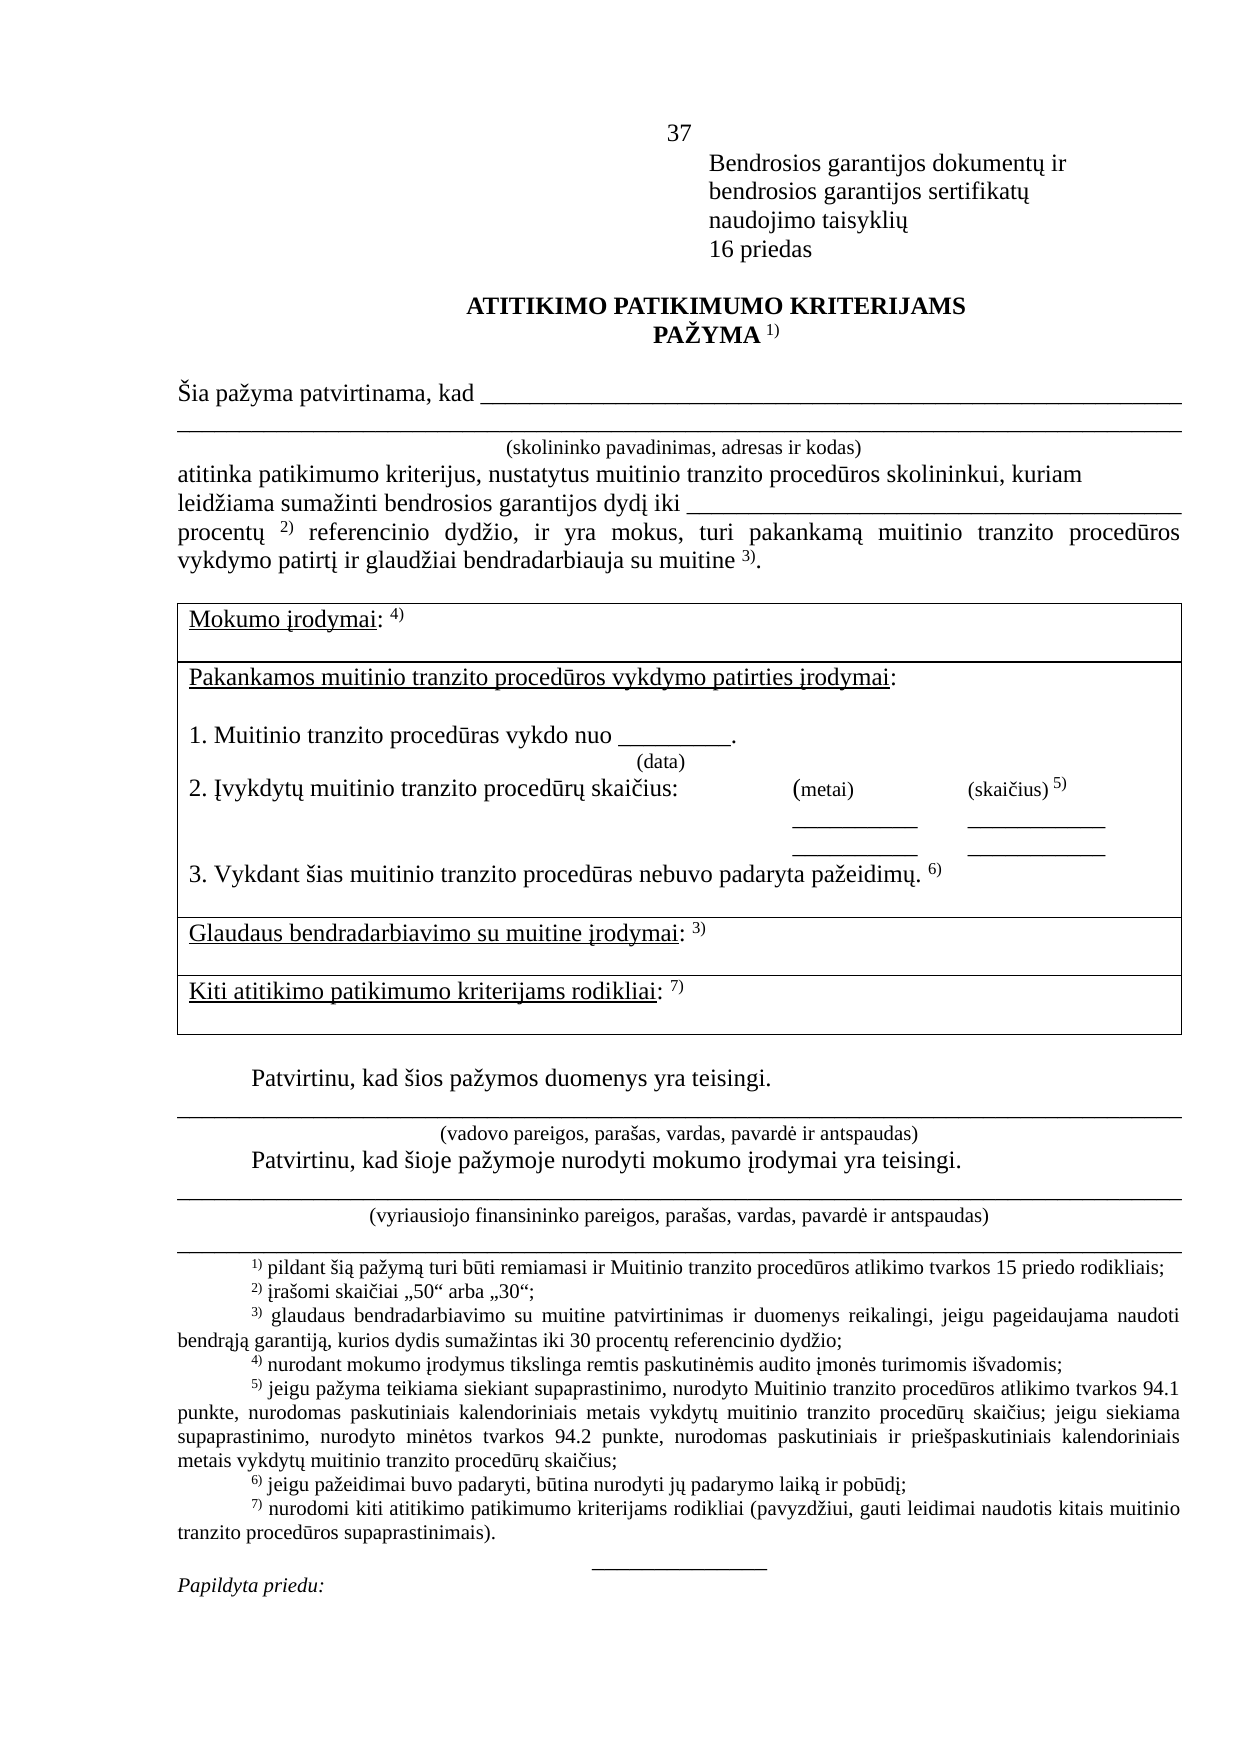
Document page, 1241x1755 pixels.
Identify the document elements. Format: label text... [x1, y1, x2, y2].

text (vadovo pareigos, parašas, vardas, pavardė ir antspaudas) [177, 1121, 1181, 1145]
table_header Mokumo įrodymai: 4) [178, 604, 1181, 661]
text Papildyta priedu: [177, 1573, 1181, 1597]
text 1) pildant šią pažymą turi būti remiamasi ir Muitinio tranzito procedūros atlikimo tvarkos 15 priedo rodikliais; [177, 1255, 1181, 1279]
text ATITIKIMO PATIKIMUMO KRITERIJAMS [177, 291, 1181, 320]
text 6) jeigu pažeidimai buvo padaryti, būtina nurodyti jų padarymo laiką ir pobūdį; [177, 1472, 1181, 1496]
text 4) nurodant mokumo įrodymus tikslinga remtis paskutinėmis audito įmonės turimomis išvadomis; [177, 1352, 1181, 1376]
table_cell Kiti atitikimo patikimumo kriterijams rodikliai: 7) [178, 976, 1181, 1034]
text (skolininko pavadinimas, adresas ir kodas) [177, 435, 1181, 459]
text naudojimo taisyklių [177, 205, 1181, 234]
text 16 priedas [177, 234, 1181, 263]
text atitinka patikimumo kriterijus, nustatytus muitinio tranzito procedūros skolininkui, kuriam leidžiama sumažinti bendrosios garantijos dydį iki [177, 459, 1181, 517]
text Patvirtinu, kad šios pažymos duomenys yra teisingi. [177, 1063, 1181, 1092]
text Šia pažyma patvirtinama, kad [177, 378, 1181, 406]
text 5) jeigu pažyma teikiama siekiant supaprastinimo, nurodyto Muitinio tranzito procedūros atlikimo tvarkos 94.1 punkte, nurodomas paskutiniais kalendoriniais metais vykdytų muitinio tranzito procedūrų skaičius; jeigu siekiama supaprastinimo, nurodyto minėtos tvarkos 94.2 punkte, nurodomas paskutiniais ir priešpaskutiniais kalendoriniais metais vykdytų muitinio tranzito procedūrų skaičius; [177, 1376, 1181, 1472]
text Bendrosios garantijos dokumentų ir [709, 148, 1181, 176]
text ______________ [177, 1544, 1181, 1573]
text procentų 2) referencinio dydžio, ir yra mokus, turi pakankamą muitinio tranzito procedūros vykdymo patirtį ir glaudžiai bendradarbiauja su muitine 3). [177, 517, 1181, 574]
text bendrosios garantijos sertifikatų [177, 176, 1181, 205]
text PAŽYMA 1) [177, 320, 1181, 349]
table_cell Glaudaus bendradarbiavimo su muitine įrodymai: 3) [178, 918, 1181, 975]
table_cell Pakankamos muitinio tranzito procedūros vykdymo patirties įrodymai: 1. Muitinio tranzito procedūras vykdo nuo _________. (data) 2. Įvykdytų muitinio tranzito procedūrų skaičius: (metai) (skaičius) 5) __________ ___________ __________ ___________ 3. Vykdant šias muitinio tranzito procedūras nebuvo padaryta pažeidimų. 6) [178, 663, 1181, 917]
text (vyriausiojo finansininko pareigos, parašas, vardas, pavardė ir antspaudas) [177, 1202, 1181, 1227]
text 7) nurodomi kiti atitikimo patikimumo kriterijams rodikliai (pavyzdžiui, gauti leidimai naudotis kitais muitinio tranzito procedūros supaprastinimais). [177, 1496, 1181, 1544]
text Patvirtinu, kad šioje pažymoje nurodyti mokumo įrodymai yra teisingi. [177, 1145, 1181, 1174]
text 2) įrašomi skaičiai „50“ arba „30“; [177, 1279, 1181, 1303]
text 3) glaudaus bendradarbiavimo su muitine patvirtinimas ir duomenys reikalingi, jeigu pageidaujama naudoti bendrąją garantiją, kurios dydis sumažintas iki 30 procentų referencinio dydžio; [177, 1303, 1181, 1352]
